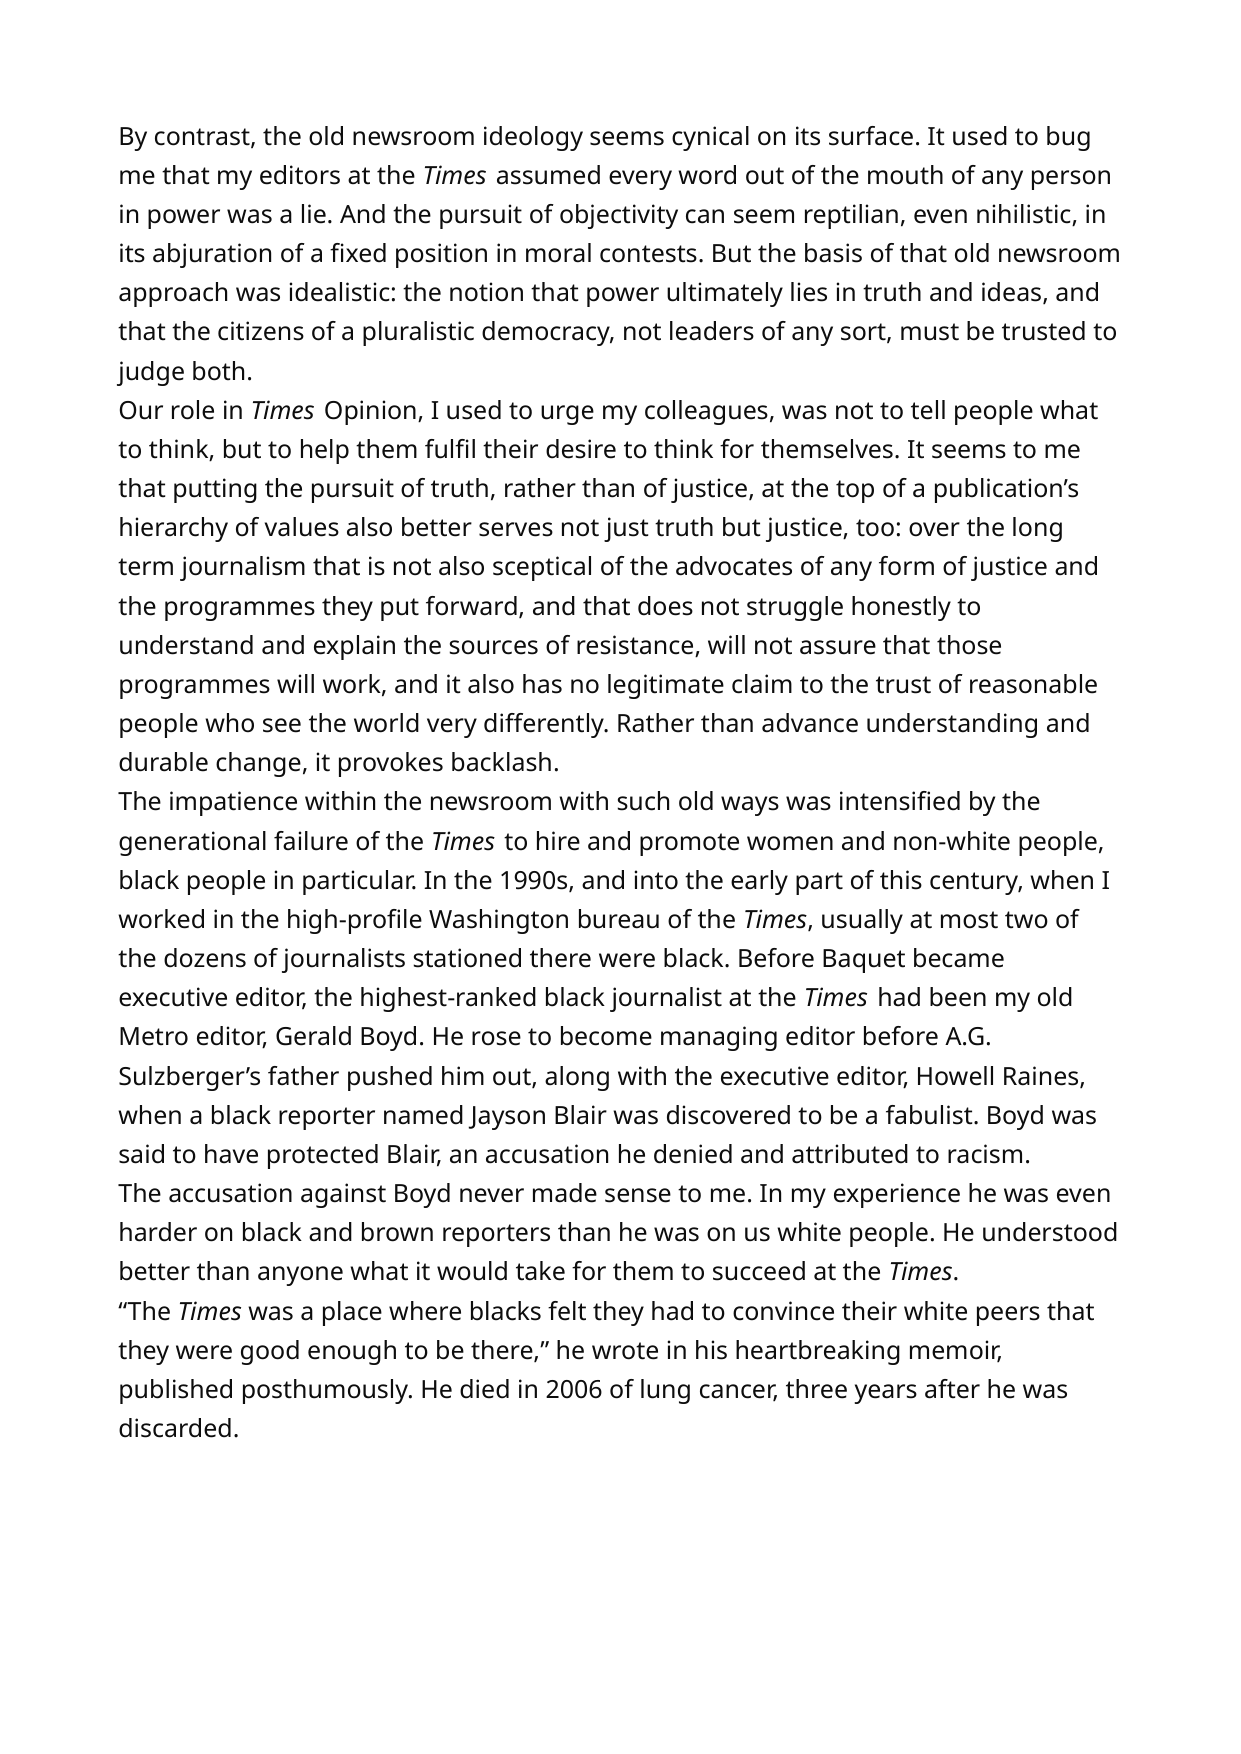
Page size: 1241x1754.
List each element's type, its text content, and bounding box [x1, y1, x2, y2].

text Our role in Times Opinion, I used to urge my colleagues, was not to tell people what to think, but to help them fulfil their desire to think for themselves. It seems to me that putting the pursuit of truth, rather than of justice, at the top of a publication’s hierarchy of values also better serves not just truth but justice, too: over the long term journalism that is not also sceptical of the advocates of any form of justice and the programmes they put forward, and that does not struggle honestly to understand and explain the sources of resistance, will not assure that those programmes will work, and it also has no legitimate claim to the trust of reasonable people who see the world very differently. Rather than advance understanding and durable change, it provokes backlash. [118, 392, 1122, 779]
text The accusation against Boyd never made sense to me. In my experience he was even harder on black and brown reporters than he was on us white people. He understood better than anyone what it would take for them to succeed at the Times. “The Times was a place where blacks felt they had to convince their white peers that they were good enough to be there,” he wrote in his heartbreaking memoir, published posthumously. He died in 2006 of lung cancer, three years after he was discarded. [118, 1176, 1122, 1445]
text The impatience within the newsroom with such old ways was intensified by the generational failure of the Times to hire and promote women and non-white people, black people in particular. In the 1990s, and into the early part of this century, when I worked in the high-profile Washington bureau of the Times, usually at most two of the dozens of journalists stationed there were black. Before Baquet became executive editor, the highest-ranked black journalist at the Times had been my old Metro editor, Gerald Boyd. He rose to become managing editor before A.G. Sulzberger’s father pushed him out, along with the executive editor, Howell Raines, when a black reporter named Jayson Blair was discovered to be a fabulist. Boyd was said to have protected Blair, an accusation he denied and attributed to racism. [118, 784, 1122, 1171]
text By contrast, the old newsroom ideology seems cynical on its surface. It used to bug me that my editors at the Times assumed every word out of the mouth of any person in power was a lie. And the pursuit of objectivity can seem reptilian, even nihilistic, in its abjuration of a fixed position in moral contests. But the basis of that old newsroom approach was idealistic: the notion that power ultimately lies in truth and ideas, and that the citizens of a pluralistic democracy, not leaders of any sort, must be trusted to judge both. [118, 118, 1122, 387]
